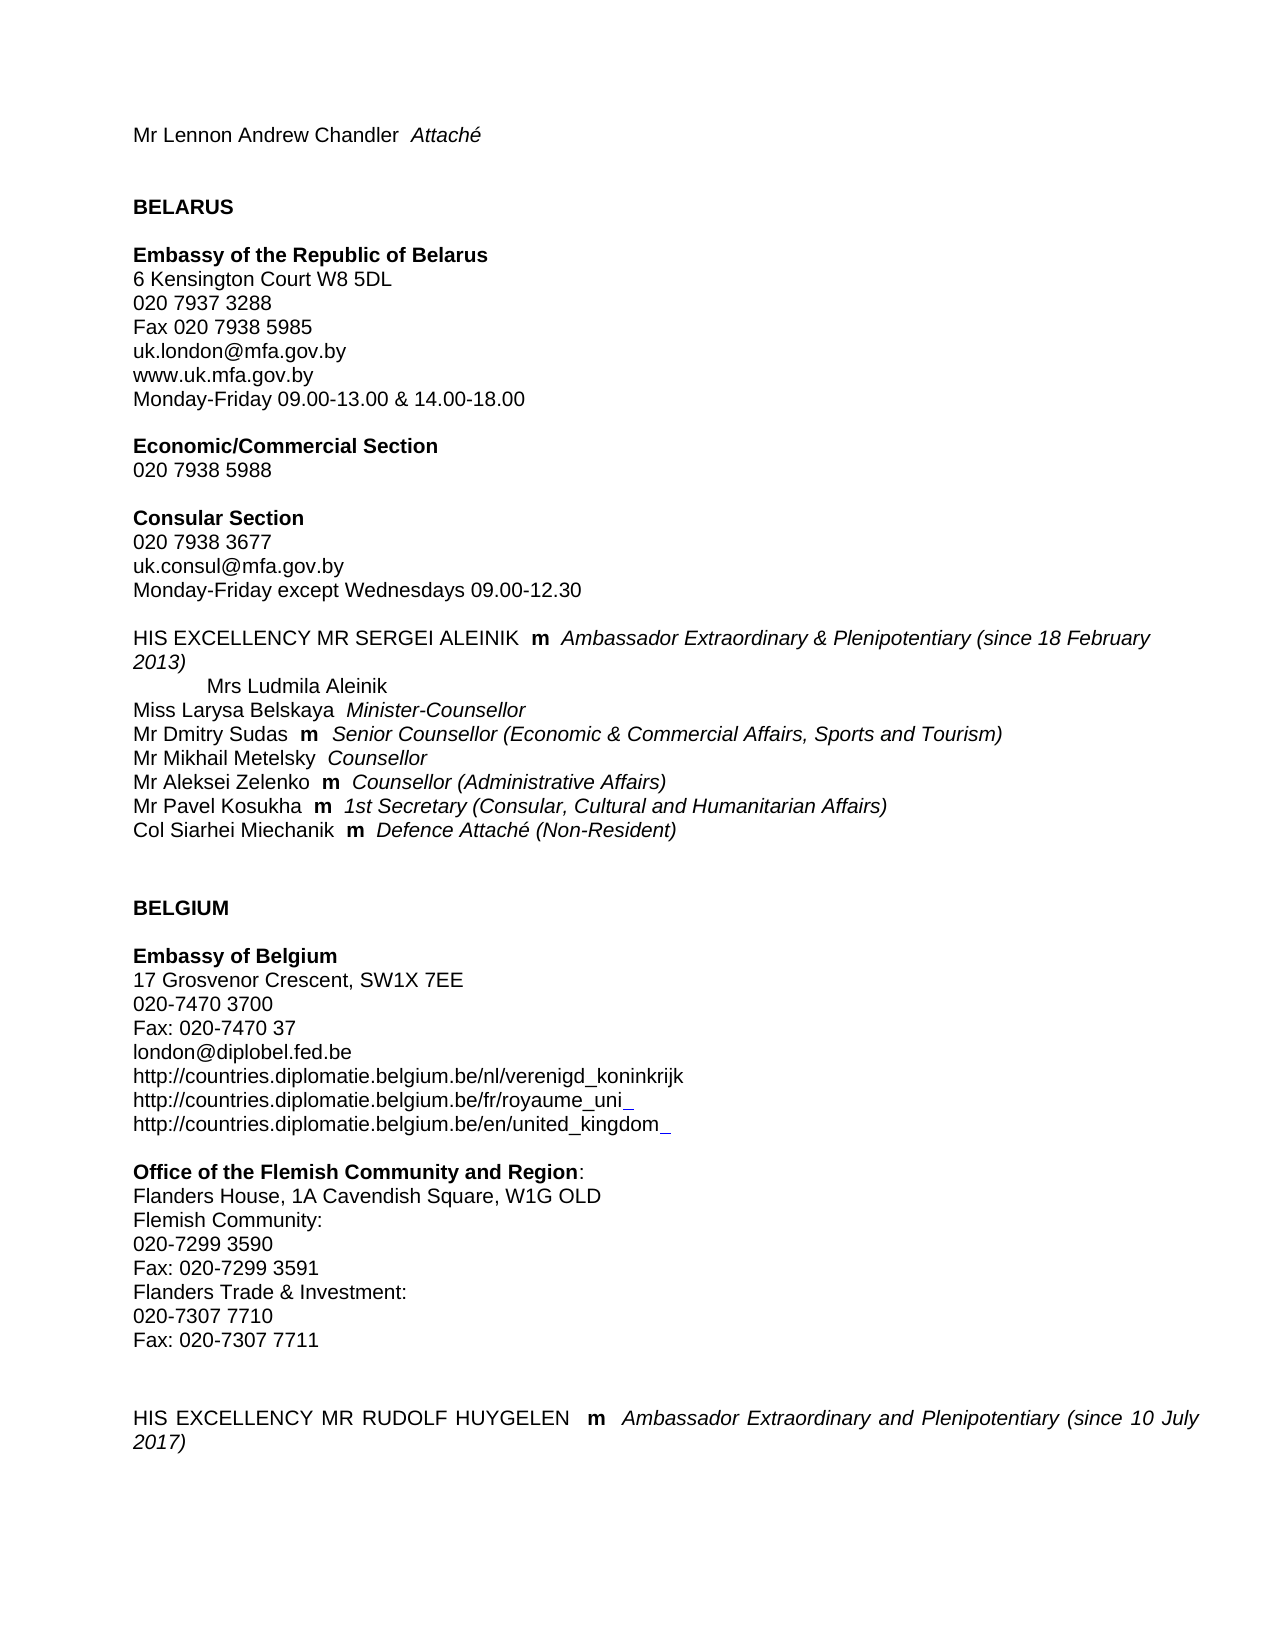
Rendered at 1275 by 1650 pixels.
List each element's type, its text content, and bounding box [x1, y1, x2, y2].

text 020-7470 3700 [133, 992, 1181, 1016]
text BELARUS [133, 195, 1181, 219]
text uk.london@mfa.gov.by [133, 338, 1181, 362]
text 17 Grosvenor Crescent, SW1X 7EE [133, 968, 1181, 992]
text Col Siarhei Miechanik m Defence Attaché (Non-Resident) [133, 818, 1181, 842]
text http://countries.diplomatie.belgium.be/en/united_kingdom [133, 1112, 1181, 1136]
text Monday-Friday except Wednesdays 09.00-12.30 [133, 578, 1181, 602]
text 020-7299 3590 [133, 1232, 1181, 1256]
text Mr Mikhail Metelsky Counsellor [133, 746, 1181, 770]
text Consular Section [133, 506, 1181, 530]
text 020 7937 3288 [133, 291, 1181, 314]
text Mr Aleksei Zelenko m Counsellor (Administrative Affairs) [133, 770, 1181, 794]
text Fax: 020-7307 7711 [133, 1327, 1181, 1351]
text Fax 020 7938 5985 [133, 314, 1181, 338]
text 020-7307 7710 [133, 1303, 1181, 1327]
text 020 7938 5988 [133, 458, 1181, 482]
text 020 7938 3677 [133, 530, 1181, 554]
text Flemish Community: [133, 1208, 1181, 1232]
text Mr Dmitry Sudas m Senior Counsellor (Economic & Commercial Affairs, Sports and Tourism) [133, 722, 1181, 746]
text Fax: 020-7470 37 [133, 1016, 1181, 1040]
text london@diplobel.fed.be [133, 1040, 1181, 1064]
text Mr Lennon Andrew Chandler Attaché [133, 123, 1181, 147]
text uk.consul@mfa.gov.by [133, 554, 1181, 578]
text Office of the Flemish Community and Region: [133, 1160, 1181, 1184]
text www.uk.mfa.gov.by [133, 362, 1181, 386]
text HIS EXCELLENCY MR RUDOLF HUYGELEN m Ambassador Extraordinary and Plenipotentiary (since 10 July 2017) [133, 1406, 1202, 1454]
text Mrs Ludmila Aleinik [133, 674, 1181, 698]
text HIS EXCELLENCY MR SERGEI ALEINIK m Ambassador Extraordinary & Plenipotentiary (since 18 February 2013) [133, 626, 1181, 674]
text Flanders House, 1A Cavendish Square, W1G OLD [133, 1184, 1181, 1208]
text 6 Kensington Court W8 5DL [133, 267, 1181, 291]
text http://countries.diplomatie.belgium.be/fr/royaume_uni [133, 1088, 1181, 1112]
text Mr Pavel Kosukha m 1st Secretary (Consular, Cultural and Humanitarian Affairs) [133, 794, 1181, 818]
text Embassy of the Republic of Belarus [133, 243, 1181, 267]
text Miss Larysa Belskaya Minister-Counsellor [133, 698, 1181, 722]
text Economic/Commercial Section [133, 434, 1181, 458]
text BELGIUM [133, 896, 1181, 920]
text Monday-Friday 09.00-13.00 & 14.00-18.00 [133, 386, 1181, 410]
text Flanders Trade & Investment: [133, 1279, 1181, 1303]
text Embassy of Belgium [133, 944, 1181, 968]
text Fax: 020-7299 3591 [133, 1256, 1181, 1279]
text http://countries.diplomatie.belgium.be/nl/verenigd_koninkrijk [133, 1064, 1181, 1088]
